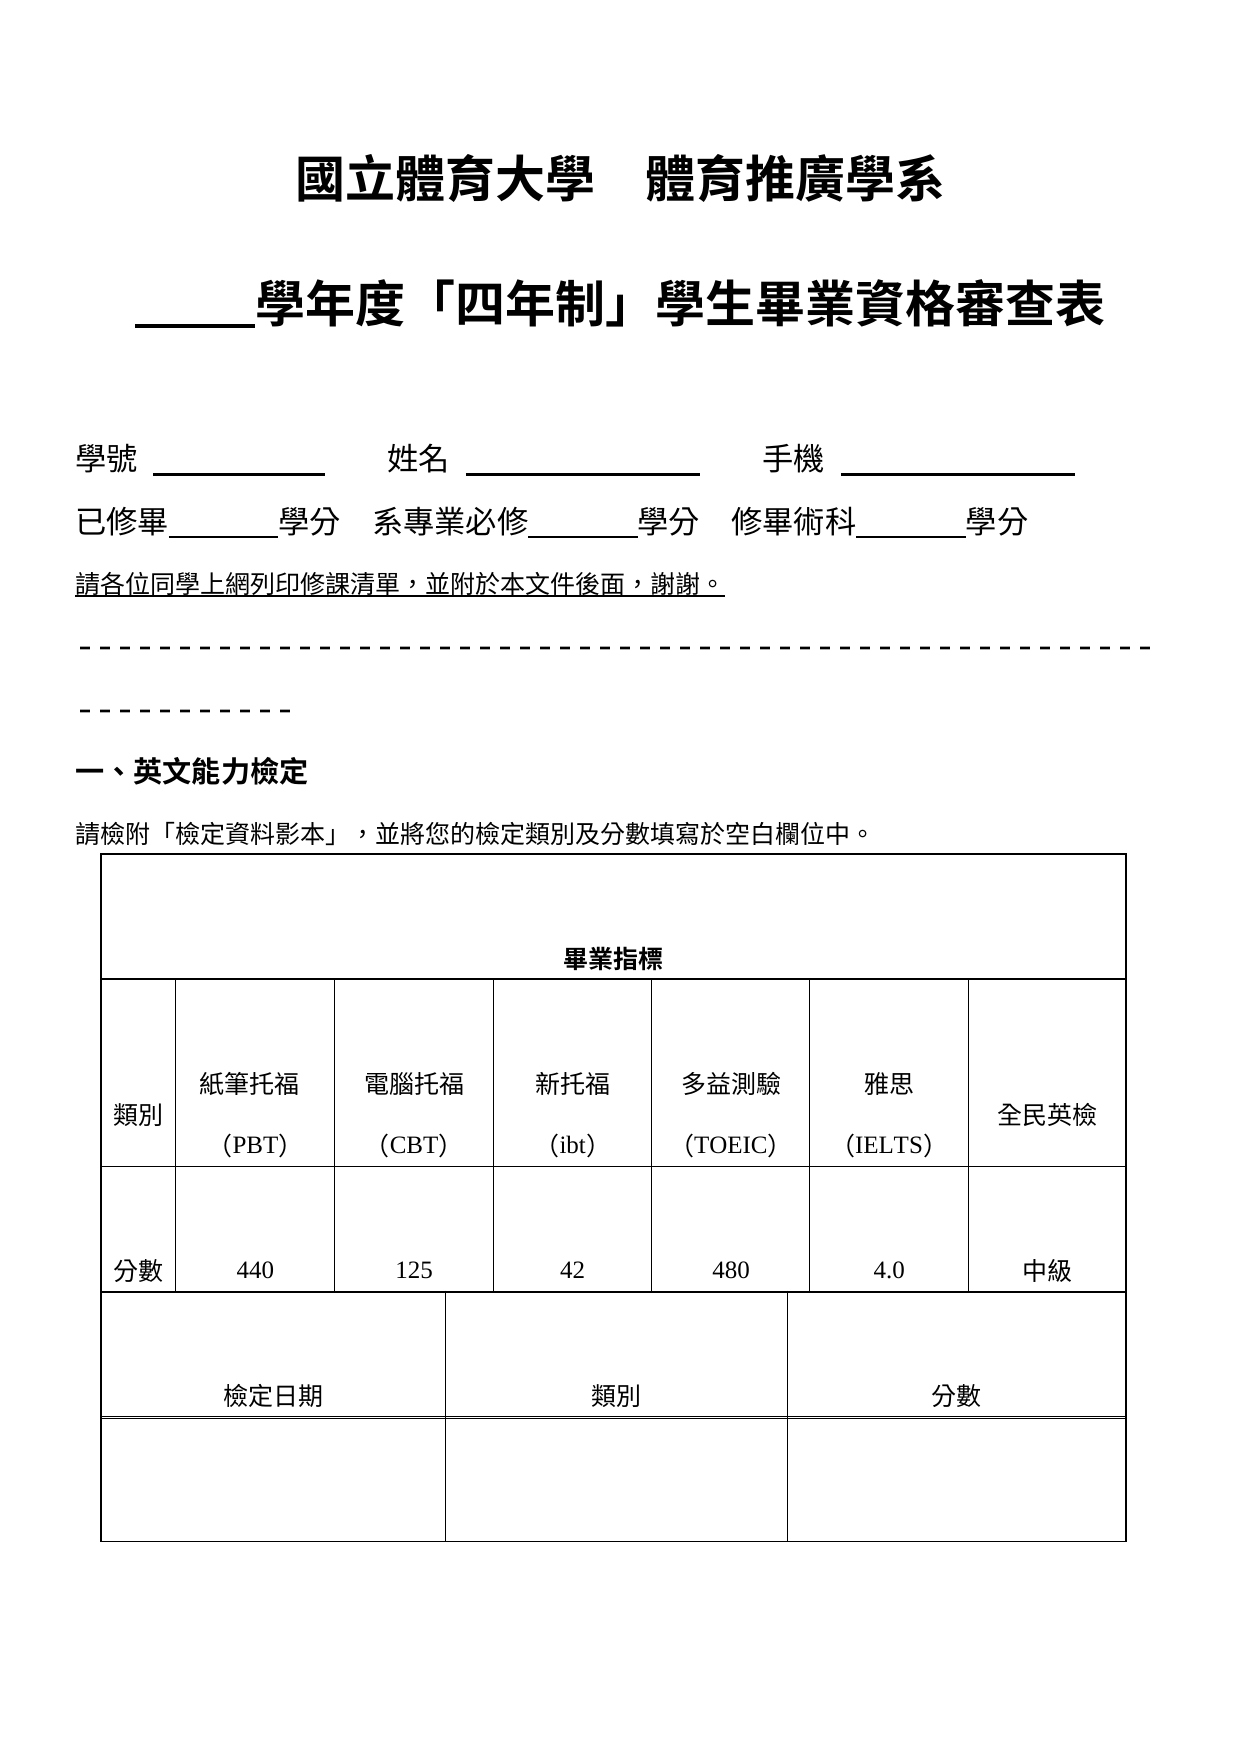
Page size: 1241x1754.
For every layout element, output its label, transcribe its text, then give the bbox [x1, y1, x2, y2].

text 請各位同學上網列印修課清單，並附於本文件後面，謝謝。 [75, 541, 1165, 603]
table_header 畢業指標 [102, 855, 1125, 978]
table_cell 125 [335, 1167, 493, 1291]
text 請檢附「檢定資料影本」，並將您的檢定類別及分數填寫於空白欄位中。 [75, 791, 1165, 853]
text 國立體育大學 體育推廣學系 [75, 103, 1165, 228]
table_cell [102, 1419, 445, 1541]
table_cell 電腦托福 （CBT） [335, 980, 493, 1166]
text 學號 姓名 手機 [75, 416, 1165, 478]
table_cell 類別 [102, 980, 175, 1166]
table_cell 檢定日期 [102, 1293, 445, 1416]
table_cell 中級 [969, 1167, 1125, 1291]
table_cell 分數 [788, 1293, 1125, 1416]
text 已修畢 學分 系專業必修 學分 修畢術科 學分 [75, 478, 1165, 541]
table_cell [788, 1419, 1125, 1541]
text 學年度「四年制」學生畢業資格審查表 [75, 228, 1165, 353]
table_cell 類別 [446, 1293, 787, 1416]
table_cell 雅思（IELTS） [810, 980, 968, 1166]
text 一、英文能力檢定 [75, 728, 1165, 791]
table_cell 4.0 [810, 1167, 968, 1291]
table_cell 全民英檢 [969, 980, 1125, 1166]
table_cell 紙筆托福 （PBT） [176, 980, 334, 1166]
table_cell 新托福（ibt） [494, 980, 651, 1166]
table_cell 480 [652, 1167, 809, 1291]
table_cell 42 [494, 1167, 651, 1291]
table_cell 分數 [102, 1167, 175, 1291]
table_cell 440 [176, 1167, 334, 1291]
table_cell [446, 1419, 787, 1541]
table_cell 多益測驗（TOEIC） [652, 980, 809, 1166]
text ----------------------------------------------------------------- [75, 603, 1165, 728]
